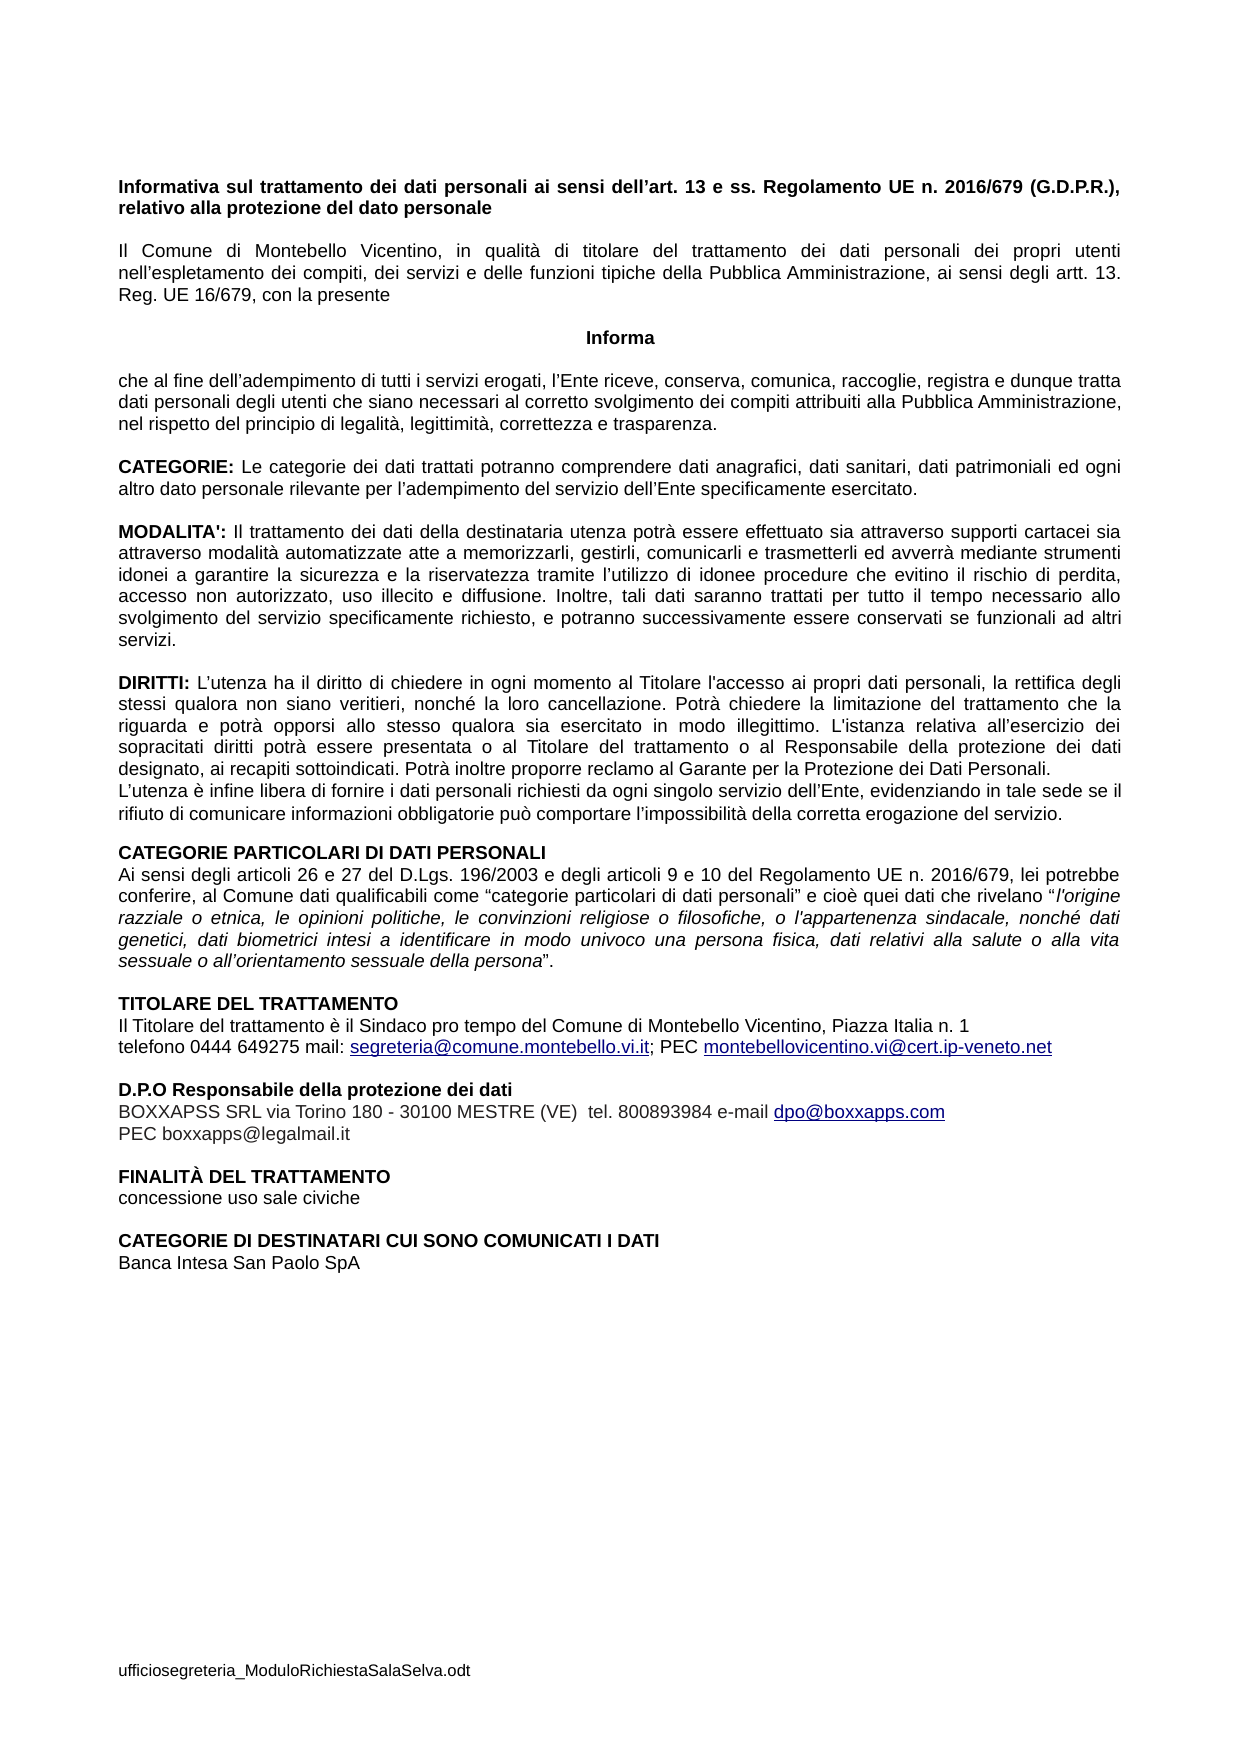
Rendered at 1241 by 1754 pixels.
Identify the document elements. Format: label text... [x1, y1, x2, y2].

text Ai sensi degli articoli 26 e 27 del D.Lgs. 196/2003 e degli articoli 9 e 10 del Regolamento UE n. 2016/679, lei potrebbe conferire, al Comune dati qualificabili come “categorie particolari di dati personali” e cioè quei dati che rivelano “l'origine razziale o etnica, le opinioni politiche, le convinzioni religiose o filosofiche, o l'appartenenza sindacale, nonché dati genetici, dati biometrici intesi a identificare in modo univoco una persona fisica, dati relativi alla salute o alla vita sessuale o all’orientamento sessuale della persona”. [118, 864, 1122, 971]
text FINALITÀ DEL TRATTAMENTO [118, 1166, 1122, 1187]
text DIRITTI: L’utenza ha il diritto di chiedere in ogni momento al Titolare l'accesso ai propri dati personali, la rettifica degli stessi qualora non siano veritieri, nonché la loro cancellazione. Potrà chiedere la limitazione del trattamento che la riguarda e potrà opporsi allo stesso qualora sia esercitato in modo illegittimo. L'istanza relativa all’esercizio dei sopracitati diritti potrà essere presentata o al Titolare del trattamento o al Responsabile della protezione dei dati designato, ai recapiti sottoindicati. Potrà inoltre proporre reclamo al Garante per la Protezione dei Dati Personali. [118, 672, 1122, 779]
text CATEGORIE PARTICOLARI DI DATI PERSONALI [118, 842, 1122, 864]
text Informa [118, 327, 1122, 348]
text TITOLARE DEL TRATTAMENTO [118, 993, 1122, 1014]
text concessione uso sale civiche [118, 1187, 1122, 1209]
text BOXXAPSS SRL via Torino 180 - 30100 MESTRE (VE) tel. 800893984 e-mail dpo@boxxapps.com [118, 1101, 1122, 1122]
text D.P.O Responsabile della protezione dei dati [118, 1079, 1122, 1101]
text Banca Intesa San Paolo SpA [118, 1252, 1122, 1273]
text Il Comune di Montebello Vicentino, in qualità di titolare del trattamento dei dati personali dei propri utenti nell’espletamento dei compiti, dei servizi e delle funzioni tipiche della Pubblica Amministrazione, ai sensi degli artt. 13. Reg. UE 16/679, con la presente [118, 240, 1122, 305]
text CATEGORIE: Le categorie dei dati trattati potranno comprendere dati anagrafici, dati sanitari, dati patrimoniali ed ogni altro dato personale rilevante per l’adempimento del servizio dell’Ente specificamente esercitato. [118, 456, 1122, 499]
text MODALITA': Il trattamento dei dati della destinataria utenza potrà essere effettuato sia attraverso supporti cartacei sia attraverso modalità automatizzate atte a memorizzarli, gestirli, comunicarli e trasmetterli ed avverrà mediante strumenti idonei a garantire la sicurezza e la riservatezza tramite l’utilizzo di idonee procedure che evitino il rischio di perdita, accesso non autorizzato, uso illecito e diffusione. Inoltre, tali dati saranno trattati per tutto il tempo necessario allo svolgimento del servizio specificamente richiesto, e potranno successivamente essere conservati se funzionali ad altri servizi. [118, 521, 1122, 650]
text che al fine dell’adempimento di tutti i servizi erogati, l’Ente riceve, conserva, comunica, raccoglie, registra e dunque tratta dati personali degli utenti che siano necessari al corretto svolgimento dei compiti attribuiti alla Pubblica Amministrazione, nel rispetto del principio di legalità, legittimità, correttezza e trasparenza. [118, 370, 1122, 434]
text PEC boxxapps@legalmail.it [118, 1122, 1122, 1144]
text L’utenza è infine libera di fornire i dati personali richiesti da ogni singolo servizio dell’Ente, evidenziando in tale sede se il rifiuto di comunicare informazioni obbligatorie può comportare l’impossibilità della corretta erogazione del servizio. [118, 779, 1122, 824]
text telefono 0444 649275 mail: segreteria@comune.montebello.vi.it; PEC montebellovicentino.vi@cert.ip-veneto.net [118, 1036, 1122, 1058]
text Informativa sul trattamento dei dati personali ai sensi dell’art. 13 e ss. Regolamento UE n. 2016/679 (G.D.P.R.), relativo alla protezione del dato personale [118, 176, 1122, 219]
text Il Titolare del trattamento è il Sindaco pro tempo del Comune di Montebello Vicentino, Piazza Italia n. 1 [118, 1014, 1122, 1036]
text CATEGORIE DI DESTINATARI CUI SONO COMUNICATI I DATI [118, 1230, 1122, 1252]
